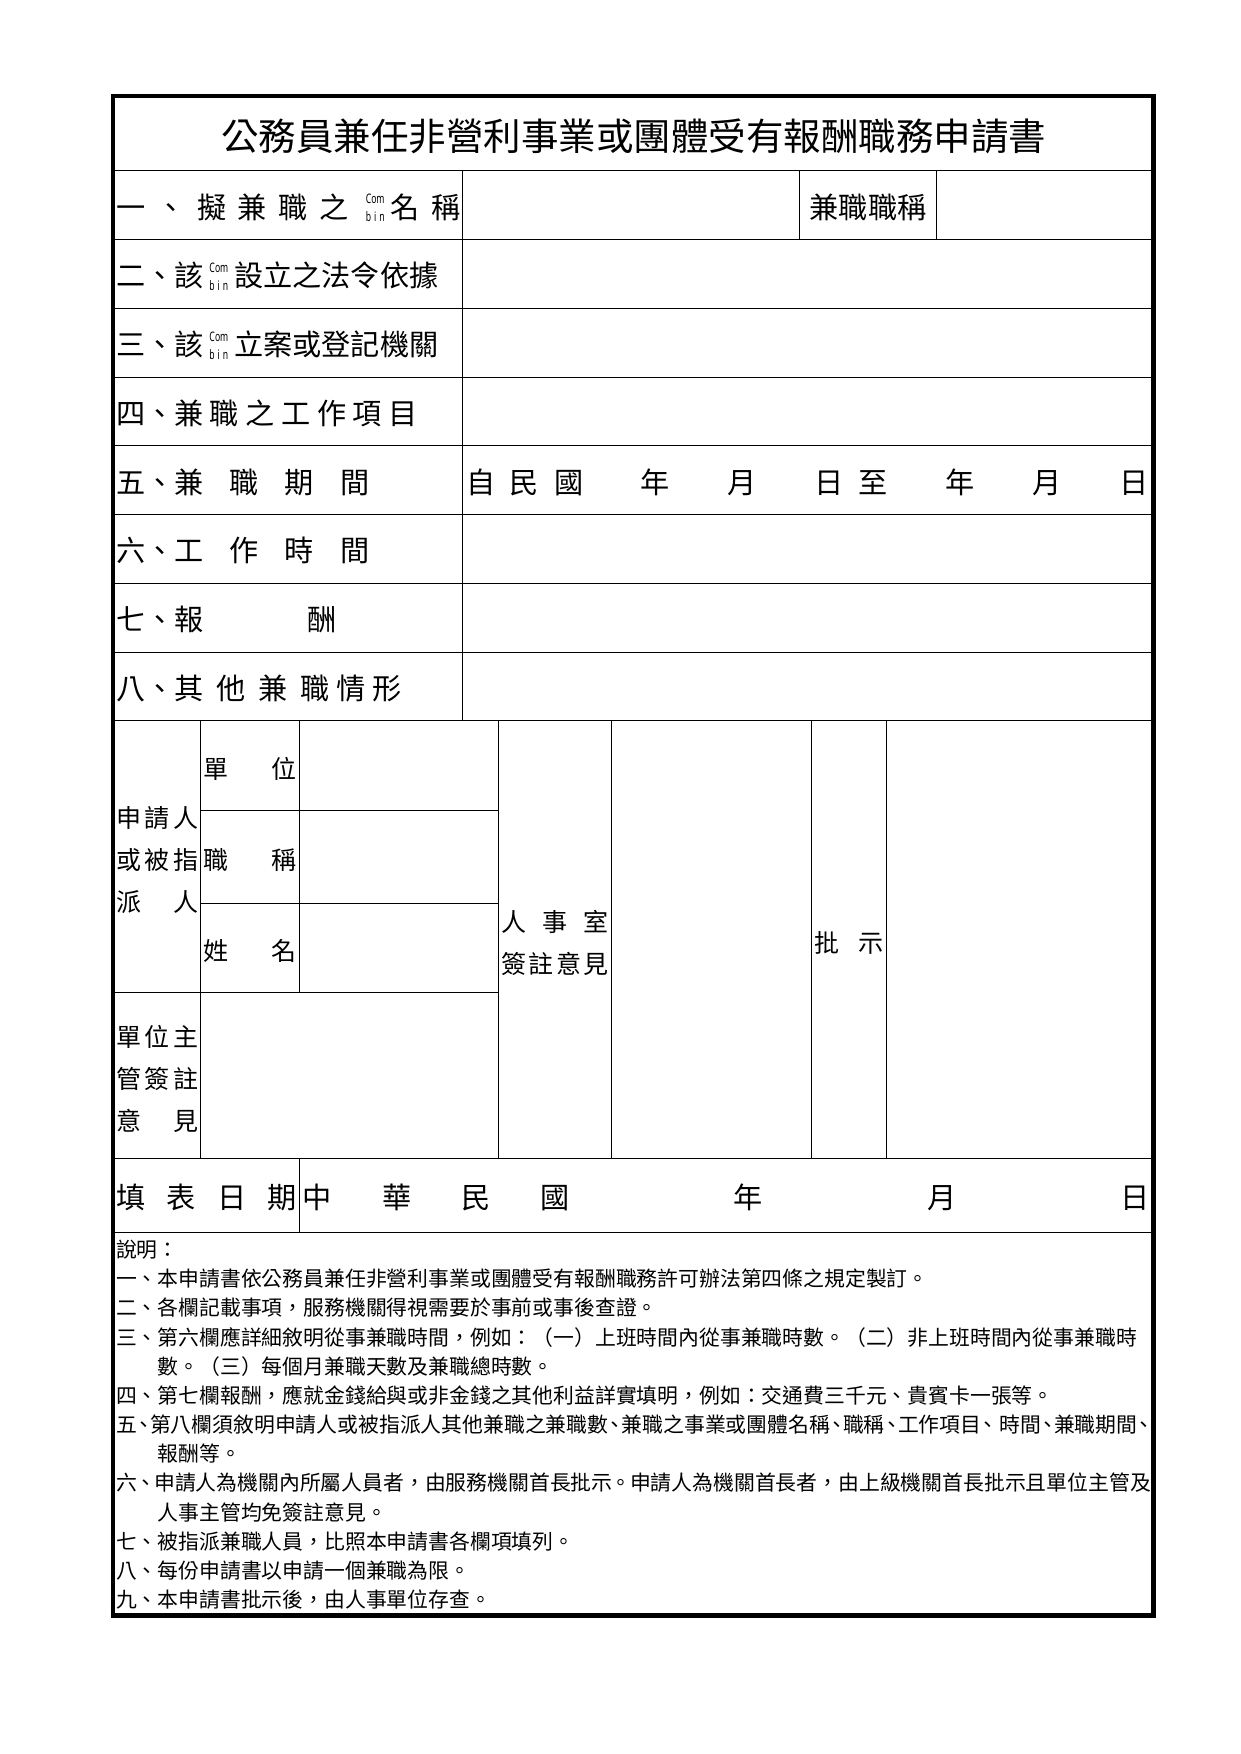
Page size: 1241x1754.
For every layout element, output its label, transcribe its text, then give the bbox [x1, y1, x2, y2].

table_header 公務員兼任非營利事業或團體受有報酬職務申請書 [115, 98, 1151, 170]
table_cell 六、工 作 時 間 [115, 515, 462, 583]
table_cell 一、擬兼職之Combin名稱 [115, 171, 462, 239]
table_cell [463, 171, 799, 239]
table_cell [463, 378, 1151, 445]
table_cell 七、報 酬 [115, 584, 462, 652]
table_cell 中華民國 年 月 日 [300, 1159, 1151, 1232]
table_cell 單位主管簽註意見 [115, 993, 200, 1158]
table_cell 二、該Combin設立之法令依據 [115, 240, 462, 308]
table_cell [463, 584, 1151, 652]
table_cell 說明： 一、本申請書依公務員兼任非營利事業或團體受有報酬職務許可辦法第四條之規定製訂。 二、各欄記載事項，服務機關得視需要於事前或事後查證。 三、第六欄應詳細敘明從事兼職時間，例如：（一）上班時間內從事兼職時數。（二）非上班時間內從事兼職時數。（三）每個月兼職天數及兼職總時數。 四、第七欄報酬，應就金錢給與或非金錢之其他利益詳實填明，例如：交通費三千元、貴賓卡一張等。 五、第八欄須敘明申請人或被指派人其他兼職之兼職數、兼職之事業或團體名稱、職稱、工作項目、 時間、兼職期間、報酬等。 六、申請人為機關內所屬人員者，由服務機關首長批示。申請人為機關首長者，由上級機關首長批示且單位主管及人事主管均免簽註意見。 七、被指派兼職人員，比照本申請書各欄項填列。 八、每份申請書以申請一個兼職為限。 九、本申請書批示後，由人事單位存查。 [115, 1233, 1151, 1613]
table_cell 四、兼 職 之 工 作 項 目 [115, 378, 462, 445]
table_cell 單 位 [201, 721, 299, 810]
table_cell 兼職職稱 [800, 171, 936, 239]
table_cell 批示 [812, 721, 886, 1158]
table_cell [300, 811, 498, 902]
table_cell [612, 721, 811, 1158]
table_cell [300, 721, 498, 810]
table_cell [937, 171, 1151, 239]
table_cell 申請人 或被指 派人 [115, 721, 200, 992]
table_cell 職 稱 [201, 811, 299, 902]
table_cell 三、該Combin立案或登記機關 [115, 309, 462, 377]
table_cell [463, 653, 1151, 720]
table_cell [887, 721, 1151, 1158]
table_cell 五、兼 職 期 間 [115, 446, 462, 514]
table_cell 姓 名 [201, 904, 299, 992]
table_cell 人事室 簽註意見 [499, 721, 611, 1158]
table_cell [463, 309, 1151, 377]
table_cell 自民國 年 月 日至 年 月 日 [463, 446, 1151, 514]
table_cell [463, 515, 1151, 583]
table_cell [300, 904, 498, 992]
table_cell [201, 993, 498, 1158]
table_cell [463, 240, 1151, 308]
table_cell 八、其 他 兼 職 情 形 [115, 653, 462, 720]
table_cell 填表日期 [115, 1159, 299, 1232]
